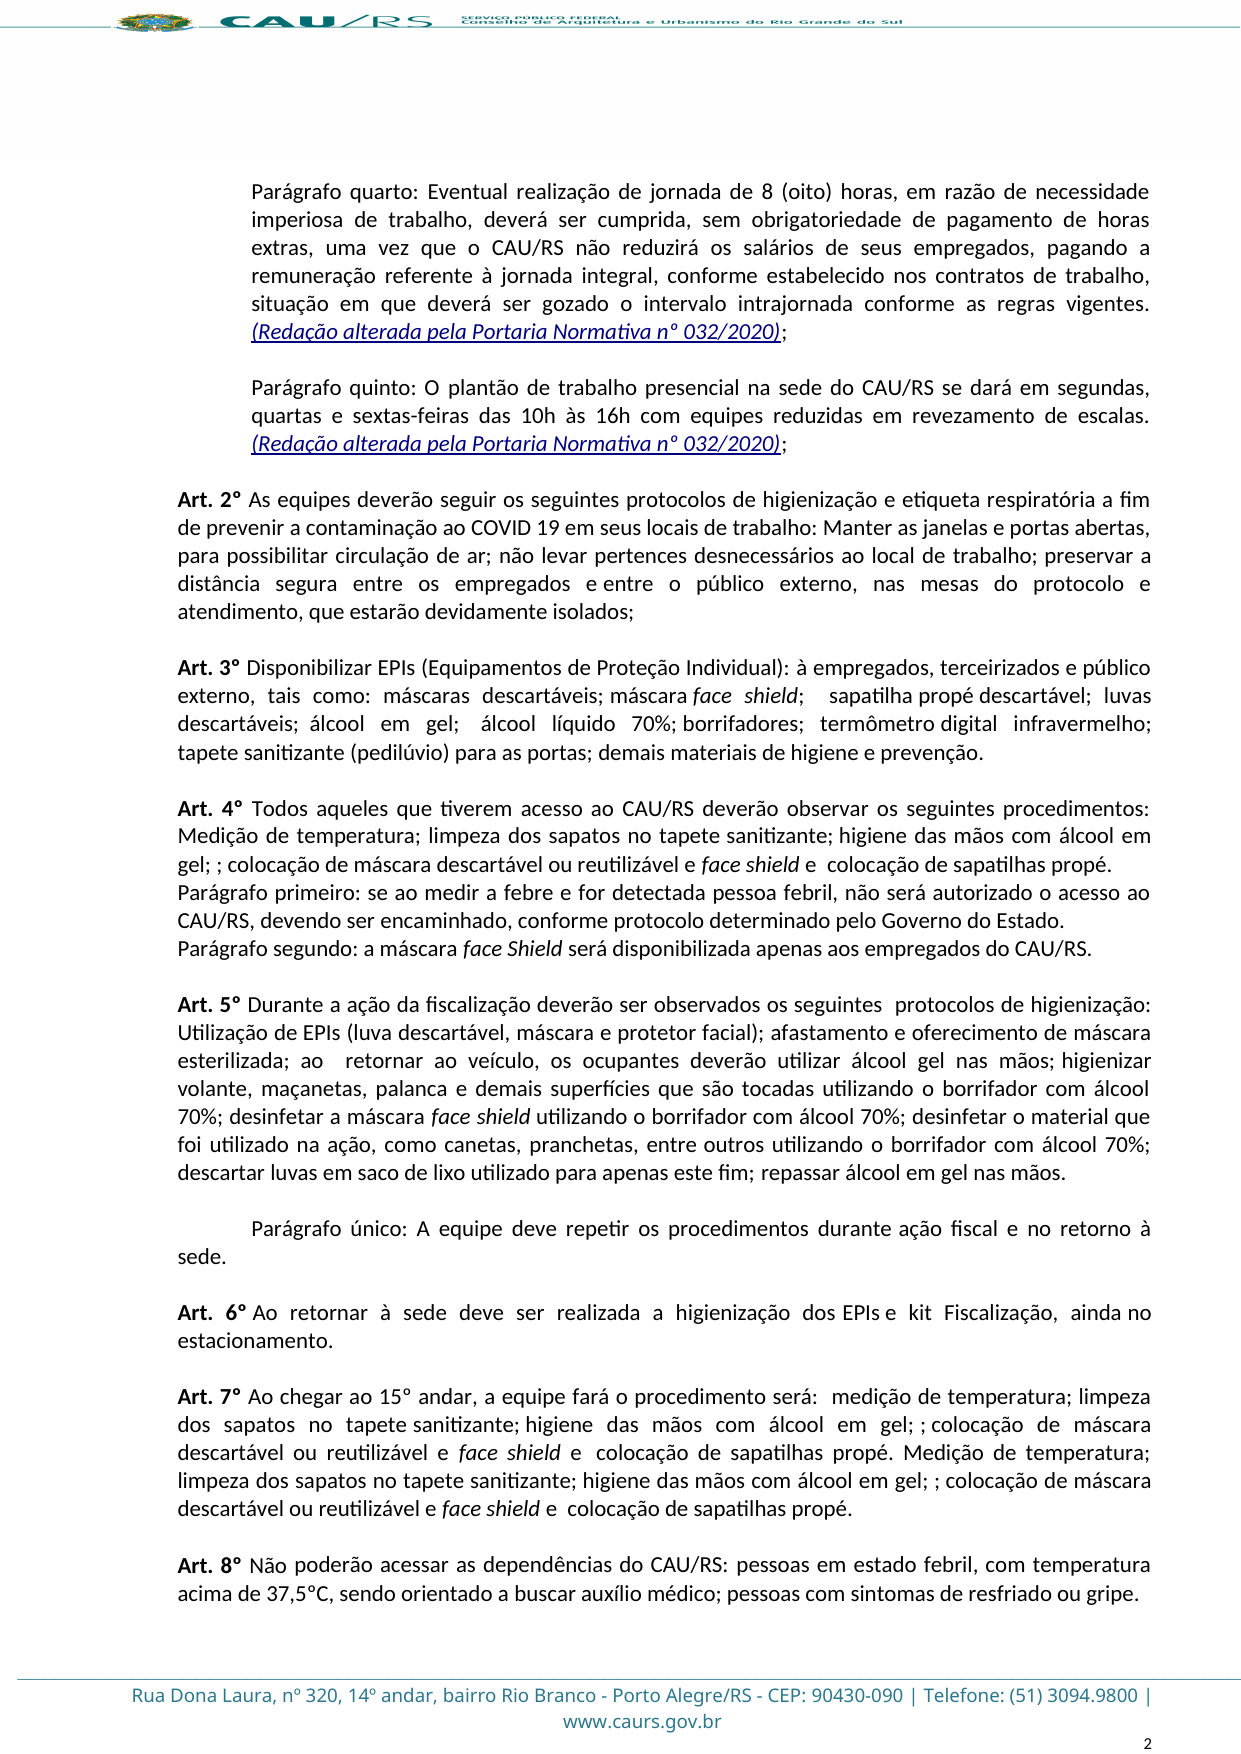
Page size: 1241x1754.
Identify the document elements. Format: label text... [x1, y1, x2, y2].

text Parágrafo primeiro: se ao medir a febre e for detectada pessoa febril, não será autorizado o acesso ao CAU/RS, devendo ser encaminhado, conforme protocolo determinado pelo Governo do Estado. [177, 878, 1152, 934]
text Parágrafo segundo: a máscara face Shield será disponibilizada apenas aos empregados do CAU/RS. [177, 934, 1152, 962]
text Parágrafo quarto: Eventual realização de jornada de 8 (oito) horas, em razão de necessidade imperiosa de trabalho, deverá ser cumprida, sem obrigatoriedade de pagamento de horas extras, uma vez que o CAU/RS não reduzirá os salários de seus empregados, pagando a remuneração referente à jornada integral, conforme estabelecido nos contratos de trabalho, situação em que deverá ser gozado o intervalo intrajornada conforme as regras vigentes. (Redação alterada pela Portaria Normativa nº 032/2020); [251, 177, 1152, 345]
text Art. 8º Não poderão acessar as dependências do CAU/RS:​ pessoas em estado febril, com temperatura acima de 37,5ºC, sendo orientado a buscar auxílio médico; pessoas com sintomas de resfriado ou gripe. [177, 1550, 1152, 1609]
text Art. 7º Ao chegar ao 15º andar, a equipe fará o procedimento será: ​ medição de temperatura; limpeza dos sapatos no tapete sanitizante; ​higiene das mãos com álcool em gel; ​; colocação de máscara descartável ou reutilizável e face shield e ​ colocação de sapatilhas propé. Medição de temperatura; limpeza dos sapatos no tapete sanitizante; ​higiene das mãos com álcool em gel; ​; colocação de máscara descartável ou reutilizável e face shield e ​ colocação de sapatilhas propé. [177, 1382, 1152, 1522]
text Art. 3º Disponibilizar EPIs (Equipamentos de Proteção Individual): ​à empregados, terceirizados e público externo, tais como: máscaras descartáveis; máscara face shield; ​ sapatilha propé descartável; luvas descartáveis; álcool em gel; ​ álcool líquido 70%; borrifadores; termômetro digital infravermelho; tapete sanitizante (pedilúvio) para as portas;​ demais materiais de higiene e prevenção. [177, 653, 1152, 766]
text Parágrafo único: A equipe deve repetir os procedimentos durante ação fiscal e no retorno à sede. [177, 1214, 1152, 1270]
text Art. 6º Ao retornar à sede deve ser realizada a higienização dos EPIs e kit Fiscalização, ainda no estacionamento. [177, 1298, 1152, 1354]
text Art. 2º As equipes deverão seguir os seguintes protocolos de higienização e etiqueta respiratória a fim de prevenir a contaminação ao COVID 19 em seus locais de trabalho: Manter as janelas e portas abertas, para possibilitar circulação de ar; não levar pertences desnecessários ao local de trabalho; p​reservar a distância segura entre os empregados e entre o público externo, nas mesas do protocolo e atendimento, que estarão devidamente isolados; ​ [177, 485, 1152, 626]
text Art. 5º Durante a ação da fiscalização deverão ser observados os seguintes ​ protocolos de higienização: Utilização de EPIs (luva descartável, máscara e protetor facial); ​afastamento e oferecimento de máscara esterilizada; ao retornar ao veículo, os ocupantes deverão utilizar álcool gel nas mãos; ​higienizar volante, maçanetas, palanca e demais superfícies que são tocadas utilizando o borrifador com álcool 70%; desinfetar a máscara face shield utilizando o borrifador com álcool 70%; desinfetar o material que foi utilizado na ação, como canetas, pranchetas, entre outros utilizando o borrifador com álcool 70%;​ descartar luvas em saco de lixo utilizado para apenas este fim; ​repassar álcool em gel nas mãos. [177, 990, 1152, 1186]
text Art. 4º Todos aqueles que tiverem acesso ao CAU/RS deverão observar os seguintes procedimentos: Medição de temperatura; limpeza dos sapatos no tapete sanitizante; ​higiene das mãos com álcool em gel; ​; colocação de máscara descartável ou reutilizável e face shield e ​ colocação de sapatilhas propé. [177, 794, 1152, 878]
text Parágrafo quinto: O plantão de trabalho presencial na sede do CAU/RS se dará em segundas, quartas e sextas-feiras das 10h às 16h com equipes reduzidas em revezamento de escalas. (Redação alterada pela Portaria Normativa nº 032/2020); [251, 373, 1152, 457]
